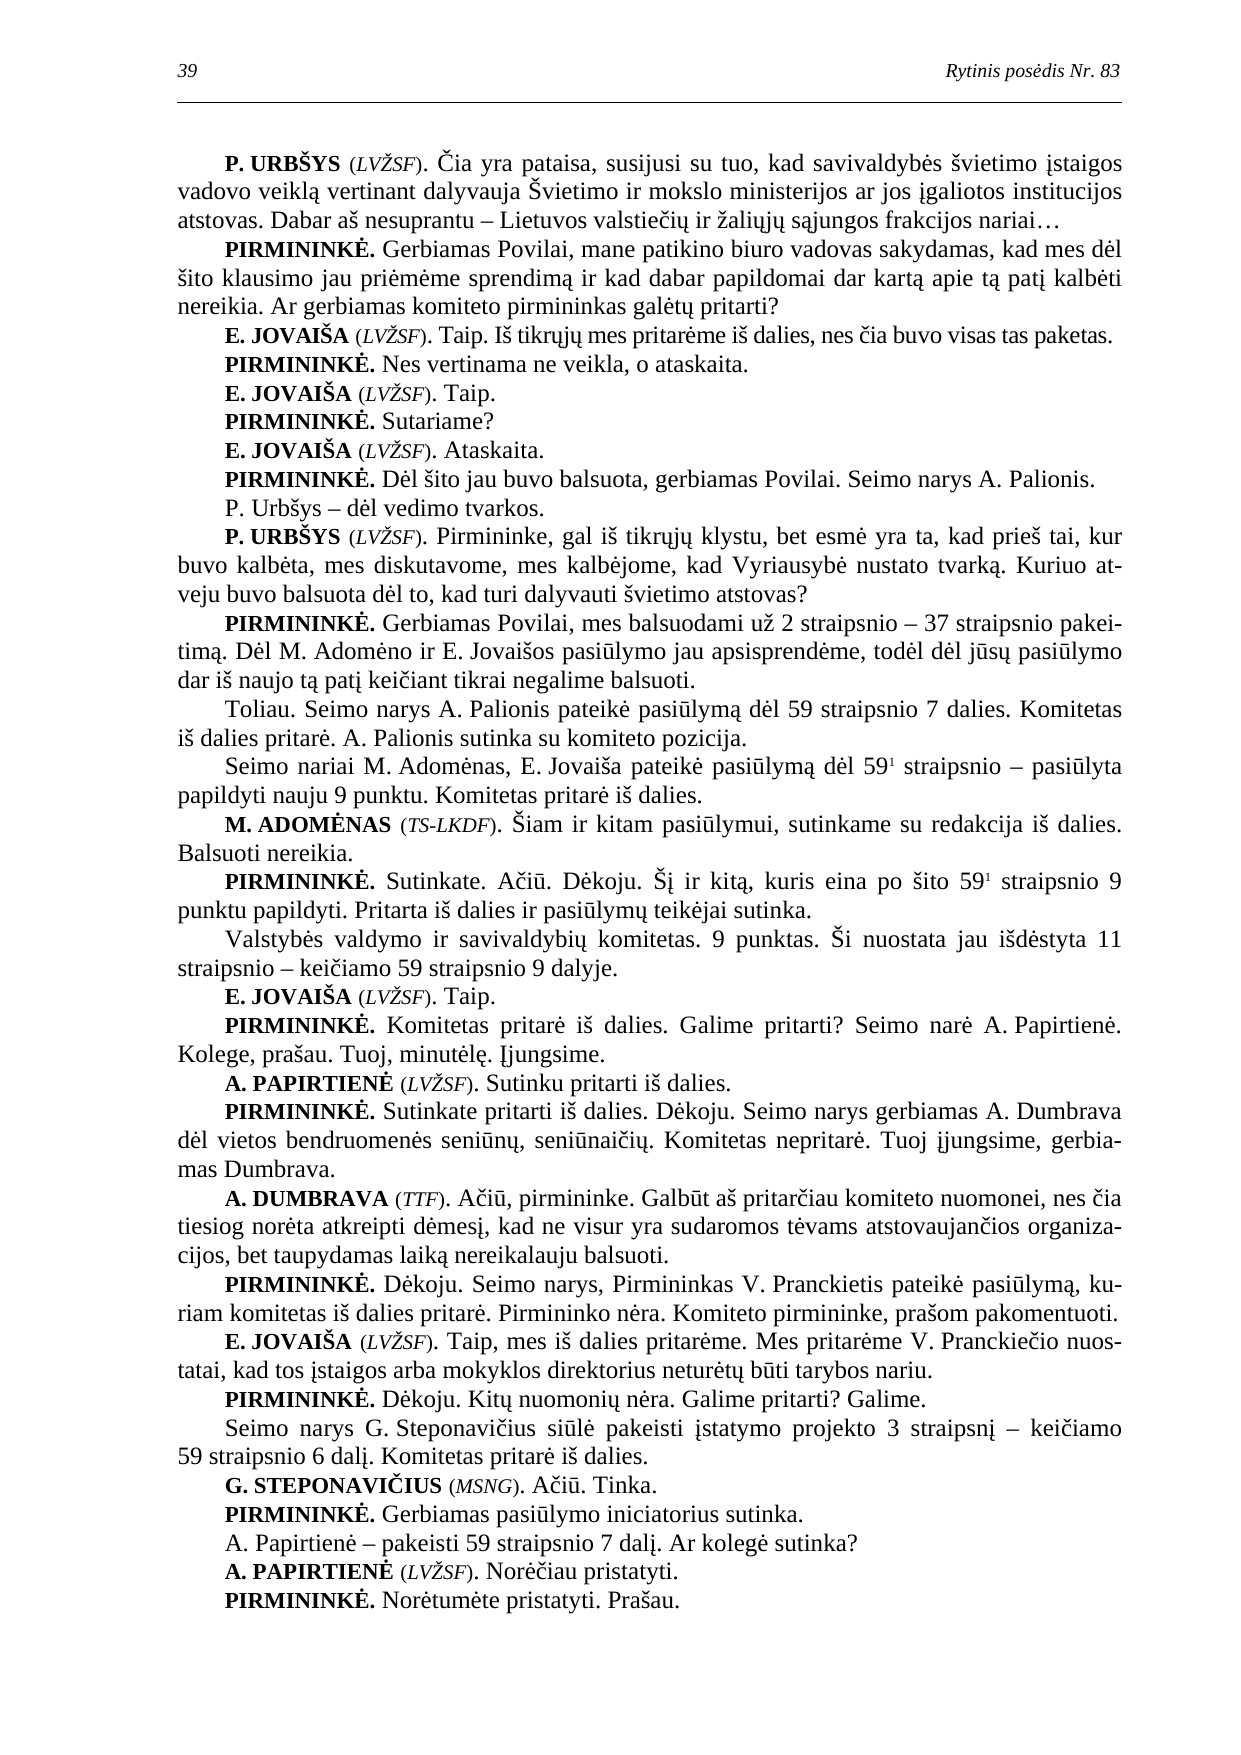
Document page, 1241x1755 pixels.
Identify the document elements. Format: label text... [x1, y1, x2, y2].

text A. PAPIRTIENĖ (LVŽSF). No­rė­čiau pri­sta­ty­ti. [177, 1556, 1122, 1585]
text Sei­mo na­rys G. Ste­po­na­vi­čius siū­lė pa­keis­ti įsta­ty­mo pro­jek­to 3 straips­nį – kei­čia­mo 59 straips­nio 6 da­lį. Ko­mi­te­tas pri­ta­rė iš da­lies. [177, 1413, 1122, 1470]
text A. PAPIRTIENĖ (LVŽSF). Su­tin­ku pri­tar­ti iš da­lies. [177, 1068, 1122, 1096]
text PIRMININKĖ. Dė­ko­ju. Sei­mo na­rys, Pir­mi­nin­kas V. Pranc­kie­tis pa­tei­kė pa­siū­ly­mą, ku­riam ko­mi­te­tas iš da­lies pri­ta­rė. Pir­mi­nin­ko nė­ra. Ko­mi­te­to pir­mi­nin­ke, pra­šom pa­ko­men­tuo­ti. [177, 1269, 1122, 1326]
text Sei­mo na­riai M. Ado­mė­nas, E. Jo­vai­ša pa­tei­kė pa­siū­ly­mą dėl 591 straips­nio – pa­siū­ly­ta pa­pil­dy­ti nau­ju 9 punk­tu. Ko­mi­te­tas pri­ta­rė iš da­lies. [177, 751, 1122, 809]
text PIRMININKĖ. Su­tin­ka­te pri­tar­ti iš da­lies. Dė­ko­ju. Sei­mo na­rys ger­bia­mas A. Dumb­ra­va dėl vie­tos ben­druo­me­nės se­niū­nų, se­niū­nai­čių. Ko­mi­te­tas ne­pri­ta­rė. Tuoj įjung­si­me, ger­bia­mas Dumb­ra­va. [177, 1096, 1122, 1183]
text To­liau. Sei­mo na­rys A. Pa­lio­nis pa­tei­kė pa­siū­ly­mą dėl 59 straips­nio 7 da­lies. Ko­mi­te­tas iš da­lies pri­ta­rė. A. Pa­lio­nis su­tin­ka su ko­mi­te­to po­zi­ci­ja. [177, 694, 1122, 751]
text P. URBŠYS (LVŽSF). Čia yra pa­tai­sa, su­si­ju­si su tuo, kad sa­vi­val­dy­bės švie­ti­mo įstai­gos va­do­vo veik­lą ver­ti­nant da­ly­vau­ja Švie­ti­mo ir moks­lo mi­nis­te­ri­jos ar jos įga­lio­tos ins­ti­tu­ci­jos at­sto­vas. Da­bar aš ne­su­pran­tu – Lie­tu­vos vals­tie­čių ir ža­lių­jų są­jun­gos frak­ci­jos na­riai… [177, 148, 1122, 234]
text PIRMININKĖ. Ger­bia­mas Po­vi­lai, ma­ne pa­ti­ki­no biu­ro va­do­vas sa­ky­da­mas, kad mes dėl ši­to klau­si­mo jau pri­ėmė­me spren­di­mą ir kad da­bar pa­pil­do­mai dar kar­tą apie tą pa­tį kal­bė­ti ne­rei­kia. Ar ger­bia­mas ko­mi­te­to pir­mi­nin­kas ga­lė­tų pri­tar­ti? [177, 234, 1122, 320]
text P. URBŠYS (LVŽSF). Pir­mi­nin­ke, gal iš tik­rų­jų klys­tu, bet es­mė yra ta, kad prieš tai, kur bu­vo kal­bė­ta, mes dis­ku­ta­vo­me, mes kal­bė­jo­me, kad Vy­riau­sy­bė nu­sta­to tvar­ką. Ku­riuo at­veju bu­vo bal­suo­ta dėl to, kad tu­ri da­ly­vau­ti švie­ti­mo at­sto­vas? [177, 521, 1122, 608]
text G. STEPONAVIČIUS (MSNG). Ačiū. Tin­ka. [177, 1470, 1122, 1499]
text PIRMININKĖ. Su­tin­ka­te. Ačiū. Dė­ko­ju. Šį ir ki­tą, ku­ris ei­na po ši­to 591 straips­nio 9 punk­tu pa­pil­dy­ti. Pri­tar­ta iš da­lies ir pa­siū­ly­mų tei­kė­jai su­tin­ka. [177, 866, 1122, 924]
text PIRMININKĖ. Su­ta­ria­me? [177, 406, 1122, 435]
text Vals­ty­bės val­dy­mo ir sa­vi­val­dy­bių ko­mi­te­tas. 9 punk­tas. Ši nuo­sta­ta jau iš­dės­ty­ta 11 straips­nio – kei­čia­mo 59 straips­nio 9 da­ly­je. [177, 924, 1122, 981]
text PIRMININKĖ. Dė­ko­ju. Ki­tų nuo­mo­nių nė­ra. Ga­li­me pri­tar­ti? Ga­li­me. [177, 1384, 1122, 1413]
text E. JOVAIŠA (LVŽSF). Taip, mes iš da­lies pri­ta­rė­me. Mes pri­ta­rė­me V. Pranc­kie­čio nuo­s­ta­tai, kad tos įstai­gos ar­ba mo­kyk­los di­rek­to­rius ne­tu­rė­tų bū­ti ta­ry­bos na­riu. [177, 1326, 1122, 1384]
text E. JOVAIŠA (LVŽSF). Ata­skai­ta. [177, 435, 1122, 464]
text PIRMININKĖ. Nes ver­ti­na­ma ne veik­la, o ata­skai­ta. [177, 349, 1122, 378]
text E. JOVAIŠA (LVŽSF). Taip. [177, 378, 1122, 406]
text A. Pa­pir­tie­nė – pa­keis­ti 59 straips­nio 7 da­lį. Ar ko­le­gė su­tin­ka? [177, 1528, 1122, 1556]
text M. ADOMĖNAS (TS-LKDF). Šiam ir ki­tam pa­siū­ly­mui, su­tin­ka­me su re­dak­ci­ja iš da­lies. Bal­suo­ti ne­rei­kia. [177, 809, 1122, 866]
text PIRMININKĖ. Ger­bia­mas Po­vi­lai, mes bal­suo­da­mi už 2 straips­nio – 37 straips­nio pa­kei­ti­mą. Dėl M. Ado­mė­no ir E. Jo­vai­šos pa­siū­ly­mo jau ap­si­spren­dė­me, to­dėl dėl jū­sų pa­siū­ly­mo dar iš nau­jo tą pa­tį kei­čiant tik­rai ne­ga­li­me bal­suo­ti. [177, 608, 1122, 694]
text A. DUMBRAVA (TTF). Ačiū, pir­mi­nin­ke. Gal­būt aš pri­tar­čiau ko­mi­te­to nuo­mo­nei, nes čia tie­siog no­rė­ta at­kreip­ti dė­me­sį, kad ne vi­sur yra su­da­ro­mos tė­vams at­sto­vau­jan­čios or­ga­ni­za­ci­jos, bet tau­py­da­mas lai­ką ne­rei­ka­lau­ju bal­suo­ti. [177, 1183, 1122, 1269]
text PIRMININKĖ. Ko­mi­te­tas pri­ta­rė iš da­lies. Ga­li­me pri­tar­ti? Sei­mo na­rė A. Pa­pir­tie­nė. Ko­le­ge, pra­šau. Tuoj, mi­nu­tė­lę. Įjung­si­me. [177, 1010, 1122, 1068]
text E. JOVAIŠA (LVŽSF). Taip. Iš tik­rų­jų mes pri­ta­rė­me iš da­lies, nes čia bu­vo vi­sas tas pa­ke­tas. [177, 320, 1122, 349]
text PIRMININKĖ. No­rė­tu­mė­te pri­sta­ty­ti. Pra­šau. [177, 1585, 1122, 1614]
text PIRMININKĖ. Dėl ši­to jau bu­vo bal­suo­ta, ger­bia­mas Po­vi­lai. Sei­mo na­rys A. Pa­lio­nis. [177, 464, 1122, 493]
text E. JOVAIŠA (LVŽSF). Taip. [177, 981, 1122, 1010]
text P. Urb­šys – dėl ve­di­mo tvar­kos. [177, 493, 1122, 521]
text PIRMININKĖ. Ger­bia­mas pa­siū­ly­mo ini­cia­to­rius su­tin­ka. [177, 1499, 1122, 1528]
